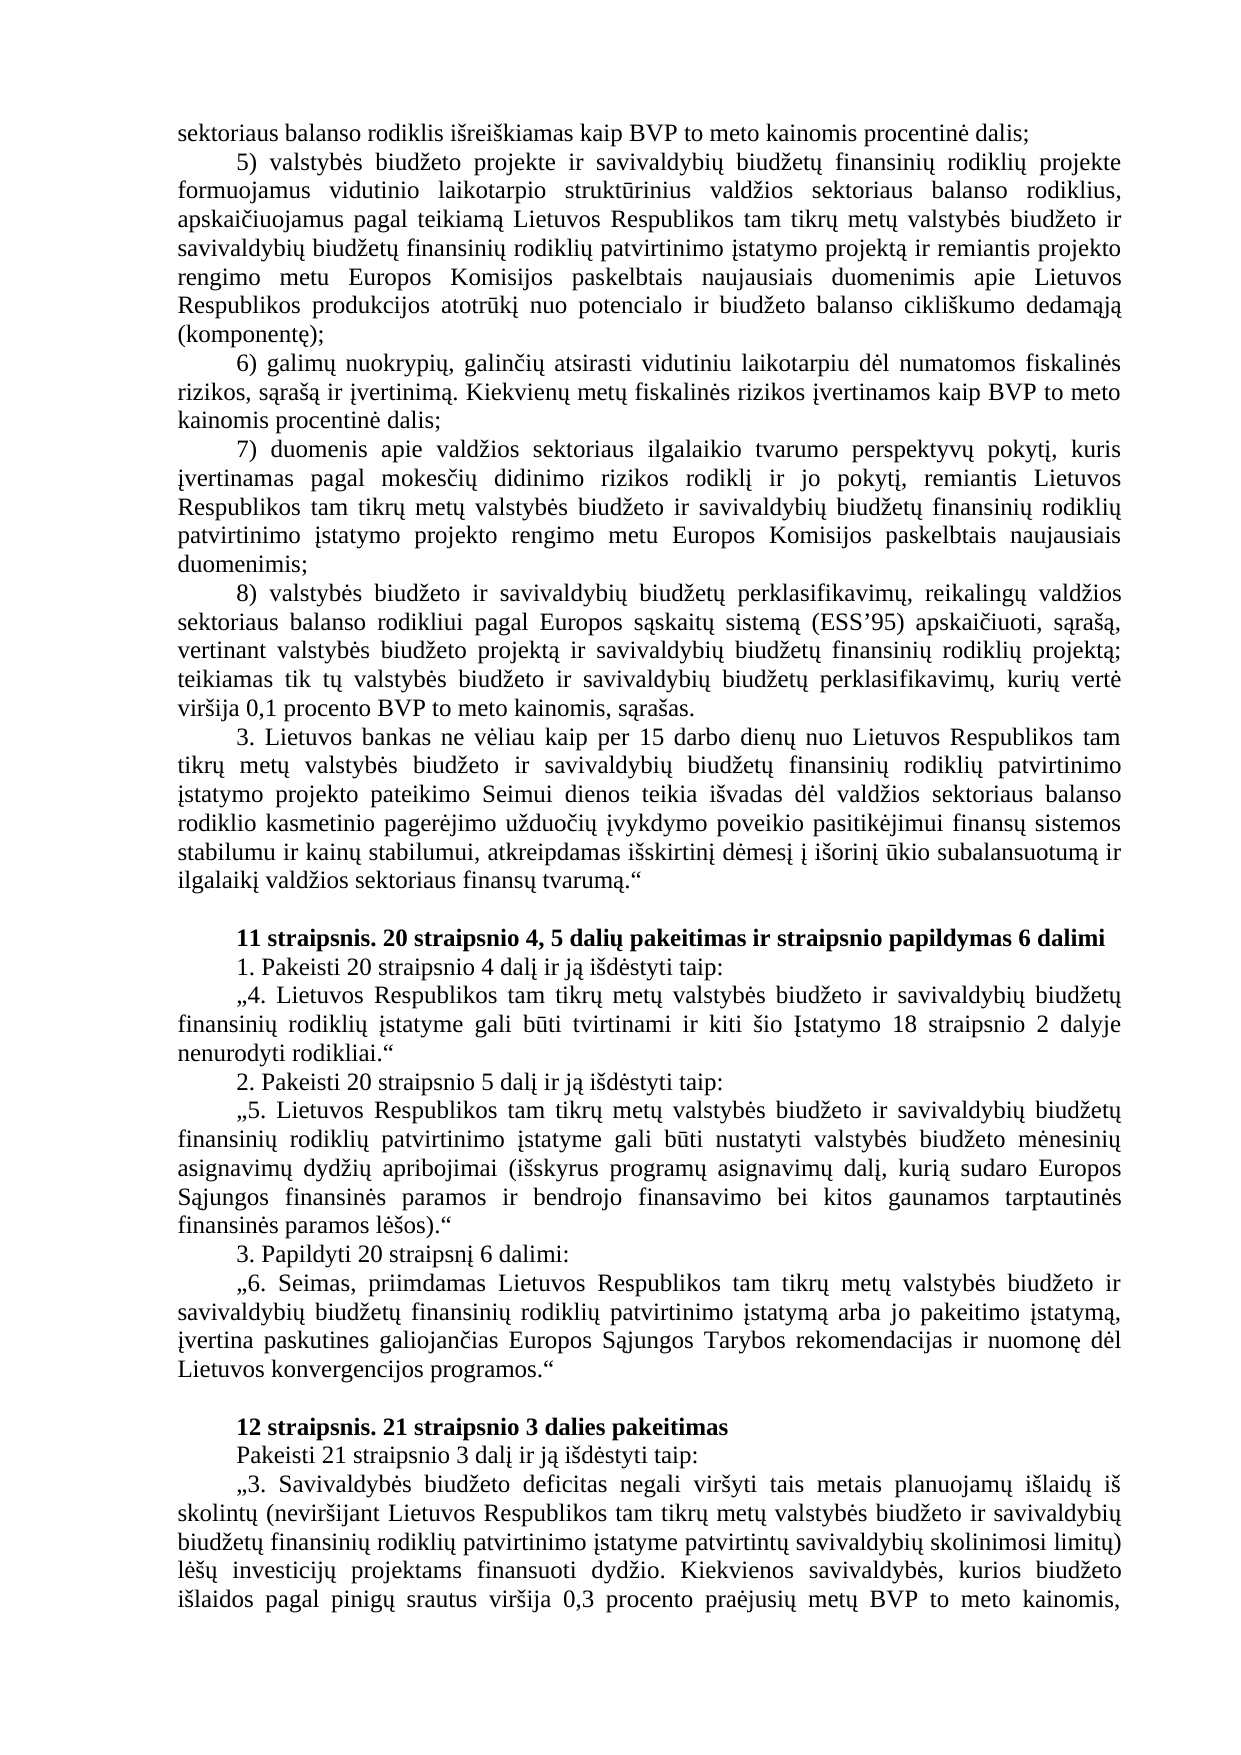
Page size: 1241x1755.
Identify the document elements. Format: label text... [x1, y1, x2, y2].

text „6. Seimas, priimdamas Lietuvos Respublikos tam tikrų metų valstybės biudžeto ir savivaldybių biudžetų finansinių rodiklių patvirtinimo įstatymą arba jo pakeitimo įstatymą, įvertina paskutines galiojančias Europos Sąjungos Tarybos rekomendacijas ir nuomonę dėl Lietuvos konvergencijos programos.“ [177, 1268, 1122, 1383]
text sektoriaus balanso rodiklis išreiškiamas kaip BVP to meto kainomis procentinė dalis; [177, 118, 1122, 147]
text 12 straipsnis. 21 straipsnio 3 dalies pakeitimas [177, 1412, 1122, 1441]
text 8) valstybės biudžeto ir savivaldybių biudžetų perklasifikavimų, reikalingų valdžios sektoriaus balanso rodikliui pagal Europos sąskaitų sistemą (ESS’95) apskaičiuoti, sąrašą, vertinant valstybės biudžeto projektą ir savivaldybių biudžetų finansinių rodiklių projektą; teikiamas tik tų valstybės biudžeto ir savivaldybių biudžetų perklasifikavimų, kurių vertė viršija 0,1 procento BVP to meto kainomis, sąrašas. [177, 578, 1122, 722]
text 5) valstybės biudžeto projekte ir savivaldybių biudžetų finansinių rodiklių projekte formuojamus vidutinio laikotarpio struktūrinius valdžios sektoriaus balanso rodiklius, apskaičiuojamus pagal teikiamą Lietuvos Respublikos tam tikrų metų valstybės biudžeto ir savivaldybių biudžetų finansinių rodiklių patvirtinimo įstatymo projektą ir remiantis projekto rengimo metu Europos Komisijos paskelbtais naujausiais duomenimis apie Lietuvos Respublikos produkcijos atotrūkį nuo potencialo ir biudžeto balanso cikliškumo dedamąją (komponentę); [177, 147, 1122, 348]
text 2. Pakeisti 20 straipsnio 5 dalį ir ją išdėstyti taip: [177, 1067, 1122, 1096]
text Pakeisti 21 straipsnio 3 dalį ir ją išdėstyti taip: [177, 1441, 1122, 1469]
text 7) duomenis apie valdžios sektoriaus ilgalaikio tvarumo perspektyvų pokytį, kuris įvertinamas pagal mokesčių didinimo rizikos rodiklį ir jo pokytį, remiantis Lietuvos Respublikos tam tikrų metų valstybės biudžeto ir savivaldybių biudžetų finansinių rodiklių patvirtinimo įstatymo projekto rengimo metu Europos Komisijos paskelbtais naujausiais duomenimis; [177, 434, 1122, 578]
text 1. Pakeisti 20 straipsnio 4 dalį ir ją išdėstyti taip: [177, 952, 1122, 981]
text 11 straipsnis. 20 straipsnio 4, 5 dalių pakeitimas ir straipsnio papildymas 6 dalimi [177, 923, 1122, 952]
text „4. Lietuvos Respublikos tam tikrų metų valstybės biudžeto ir savivaldybių biudžetų finansinių rodiklių įstatyme gali būti tvirtinami ir kiti šio Įstatymo 18 straipsnio 2 dalyje nenurodyti rodikliai.“ [177, 981, 1122, 1067]
text „5. Lietuvos Respublikos tam tikrų metų valstybės biudžeto ir savivaldybių biudžetų finansinių rodiklių patvirtinimo įstatyme gali būti nustatyti valstybės biudžeto mėnesinių asignavimų dydžių apribojimai (išskyrus programų asignavimų dalį, kurią sudaro Europos Sąjungos finansinės paramos ir bendrojo finansavimo bei kitos gaunamos tarptautinės finansinės paramos lėšos).“ [177, 1096, 1122, 1239]
text 3. Lietuvos bankas ne vėliau kaip per 15 darbo dienų nuo Lietuvos Respublikos tam tikrų metų valstybės biudžeto ir savivaldybių biudžetų finansinių rodiklių patvirtinimo įstatymo projekto pateikimo Seimui dienos teikia išvadas dėl valdžios sektoriaus balanso rodiklio kasmetinio pagerėjimo užduočių įvykdymo poveikio pasitikėjimui finansų sistemos stabilumu ir kainų stabilumui, atkreipdamas išskirtinį dėmesį į išorinį ūkio subalansuotumą ir ilgalaikį valdžios sektoriaus finansų tvarumą.“ [177, 722, 1122, 894]
text „3. Savivaldybės biudžeto deficitas negali viršyti tais metais planuojamų išlaidų iš skolintų (neviršijant Lietuvos Respublikos tam tikrų metų valstybės biudžeto ir savivaldybių biudžetų finansinių rodiklių patvirtinimo įstatyme patvirtintų savivaldybių skolinimosi limitų) lėšų investicijų projektams finansuoti dydžio. Kiekvienos savivaldybės, kurios biudžeto išlaidos pagal pinigų srautus viršija 0,3 procento praėjusių metų BVP to meto kainomis, [177, 1469, 1122, 1613]
text 3. Papildyti 20 straipsnį 6 dalimi: [177, 1239, 1122, 1268]
text 6) galimų nuokrypių, galinčių atsirasti vidutiniu laikotarpiu dėl numatomos fiskalinės rizikos, sąrašą ir įvertinimą. Kiekvienų metų fiskalinės rizikos įvertinamos kaip BVP to meto kainomis procentinė dalis; [177, 348, 1122, 434]
